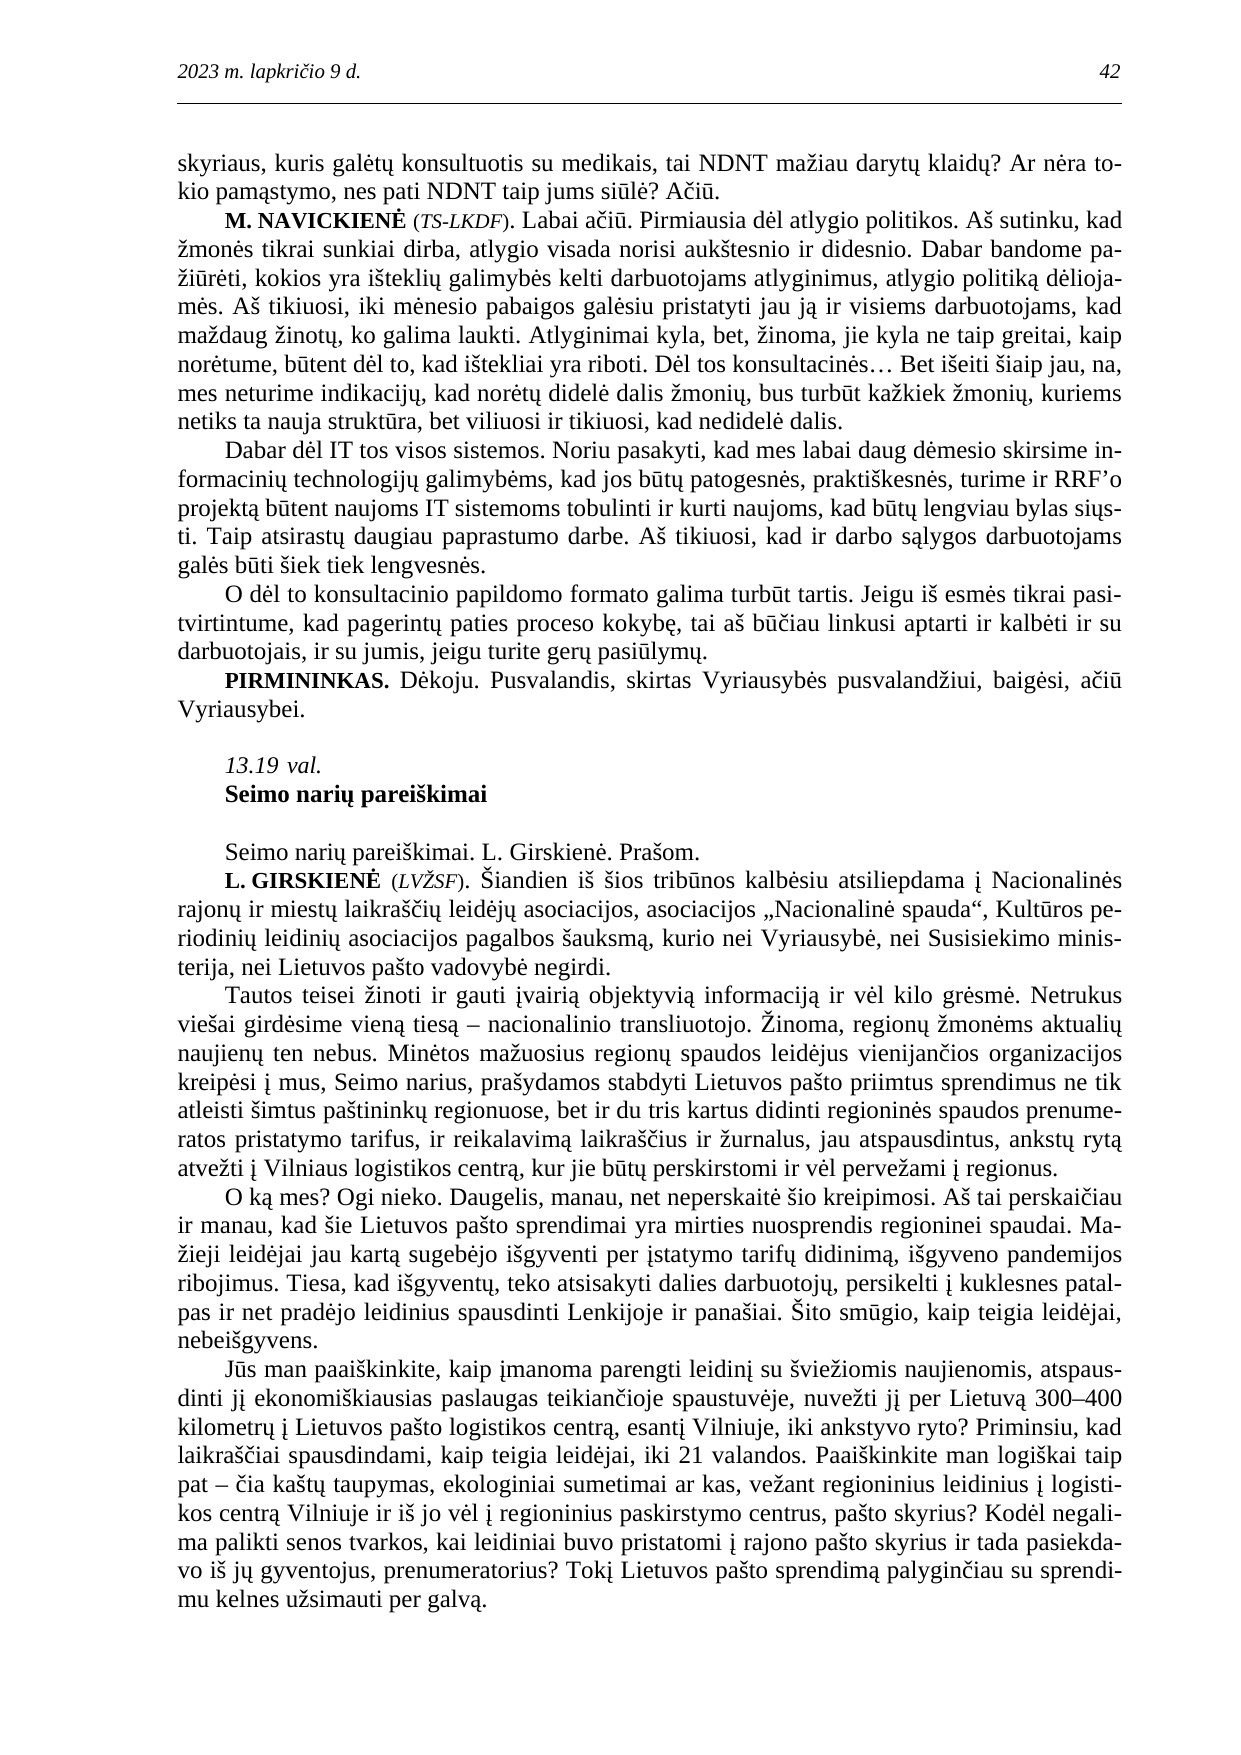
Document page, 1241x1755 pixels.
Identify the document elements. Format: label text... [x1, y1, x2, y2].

text M. NAVICKIENĖ (TS-LKDF). La­bai ačiū. Pir­miau­sia dėl at­ly­gio po­li­ti­kos. Aš su­tin­ku, kad žmo­nės tik­rai sun­kiai dir­ba, at­ly­gio vi­sa­da no­ri­si aukš­tes­nio ir di­des­nio. Da­bar ban­do­me pa­žiū­rė­ti, ko­kios yra iš­tek­lių ga­li­my­bės kel­ti dar­buo­to­jams at­ly­gi­ni­mus, at­ly­gio po­li­ti­ką dė­lio­ja­mės. Aš ti­kiuo­si, iki mė­ne­sio pa­bai­gos ga­lė­siu pri­sta­ty­ti jau ją ir vi­siems dar­buo­to­jams, kad maž­daug ži­no­tų, ko ga­li­ma lauk­ti. At­ly­gi­ni­mai ky­la, bet, ži­no­ma, jie ky­la ne taip grei­tai, kaip no­rė­tu­me, bū­tent dėl to, kad iš­tek­liai yra ri­bo­ti. Dėl tos kon­sul­ta­ci­nės… Bet iš­ei­ti šiaip jau, na, mes ne­tu­ri­me in­di­ka­ci­jų, kad no­rė­tų di­de­lė da­lis žmo­nių, bus tur­būt kaž­kiek žmo­nių, ku­riems ne­tiks ta nau­ja struk­tū­ra, bet vi­liuo­si ir ti­kiuo­si, kad ne­di­de­lė da­lis. [177, 205, 1122, 435]
text PIRMININKAS. Dė­ko­ju. Pus­va­lan­dis, skir­tas Vy­riau­sy­bės pus­va­lan­džiui, bai­gė­si, ačiū Vy­riau­sy­bei. [177, 665, 1122, 723]
text 13.19 val. [224, 751, 1122, 779]
text Da­bar dėl IT tos vi­sos sis­te­mos. No­riu pa­sa­ky­ti, kad mes la­bai daug dė­me­sio skir­si­me in­for­ma­ci­nių tech­no­lo­gi­jų ga­li­my­bėms, kad jos bū­tų pa­to­ges­nės, prak­tiš­kes­nės, tu­ri­me ir RRF’o pro­jek­tą bū­tent nau­joms IT sis­te­moms to­bu­lin­ti ir kur­ti nau­joms, kad bū­tų leng­viau by­las siųs­ti. Taip at­si­ras­tų dau­giau pa­pras­tu­mo dar­be. Aš ti­kiuo­si, kad ir dar­bo są­ly­gos dar­buo­to­jams ga­lės bū­ti šiek tiek leng­ves­nės. [177, 435, 1122, 579]
text Tau­tos tei­sei ži­no­ti ir gau­ti įvai­rią ob­jek­ty­vią in­for­ma­ci­ją ir vėl ki­lo grės­mė. Ne­tru­kus vie­šai gir­dė­si­me vie­ną tie­są – na­cio­na­li­nio tran­sliuo­to­jo. Ži­no­ma, re­gio­nų žmo­nėms ak­tu­a­lių nau­jie­nų ten ne­bus. Mi­nė­tos ma­žuo­sius re­gio­nų spau­dos lei­dė­jus vie­ni­jan­čios or­ga­ni­za­ci­jos krei­pė­si į mus, Sei­mo na­rius, pra­šy­da­mos stab­dy­ti Lie­tu­vos paš­to pri­im­tus spren­di­mus ne tik at­leis­ti šim­tus paš­ti­nin­kų re­gio­nuo­se, bet ir du tris kar­tus di­din­ti re­gio­ni­nės spau­dos pre­nu­me­ra­tos pri­sta­ty­mo ta­ri­fus, ir rei­ka­la­vi­mą laik­raš­čius ir žur­na­lus, jau at­spaus­din­tus, anks­tų ry­tą at­vež­ti į Vil­niaus lo­gis­ti­kos cen­trą, kur jie bū­tų per­skirs­to­mi ir vėl per­ve­ža­mi į re­gio­nus. [177, 980, 1122, 1182]
text Sei­mo na­rių pa­reiš­ki­mai [177, 779, 1122, 808]
text O ką mes? Ogi nie­ko. Dau­ge­lis, ma­nau, net ne­per­skai­tė šio krei­pi­mo­si. Aš tai per­skai­čiau ir ma­nau, kad šie Lie­tu­vos paš­to spren­di­mai yra mir­ties nuosp­ren­dis re­gio­ni­nei spau­dai. Ma­žie­ji lei­dė­jai jau kar­tą su­ge­bė­jo iš­gy­ven­ti per įsta­ty­mo ta­ri­fų di­di­ni­mą, iš­gy­ve­no pan­de­mi­jos ri­bo­ji­mus. Tie­sa, kad iš­gy­ven­tų, te­ko at­si­sa­ky­ti da­lies dar­buo­to­jų, per­si­kel­ti į kuk­les­nes pa­tal­pas ir net pra­dė­jo lei­di­nius spaus­din­ti Len­ki­jo­je ir pa­na­šiai. Ši­to smū­gio, kaip tei­gia lei­dė­jai, ne­be­iš­gy­vens. [177, 1182, 1122, 1354]
text Sei­mo na­rių pa­reiš­ki­mai. L. Girs­kie­nė. Pra­šom. [177, 837, 1122, 865]
text sky­riaus, ku­ris ga­lė­tų kon­sul­tuo­tis su me­di­kais, tai NDNT ma­žiau da­ry­tų klai­dų? Ar nė­ra to­kio pa­mąs­ty­mo, nes pa­ti NDNT taip jums siū­lė? Ačiū. [177, 148, 1122, 205]
text Jūs man pa­aiš­kin­ki­te, kaip įma­no­ma pa­reng­ti lei­di­nį su švie­žio­mis nau­jie­no­mis, at­spaus­din­ti jį eko­no­miš­kiau­sias pa­slau­gas tei­kian­čio­je spaus­tu­vė­je, nu­vež­ti jį per Lie­tu­vą 300–400 ki­lo­met­rų į Lie­tu­vos paš­to lo­gis­ti­kos cen­trą, esan­tį Vil­niu­je, iki anks­ty­vo ry­to? Pri­min­siu, kad laik­raš­čiai spaus­din­da­mi, kaip tei­gia lei­dė­jai, iki 21 va­lan­dos. Pa­aiš­kin­ki­te man lo­giš­kai taip pat – čia kaš­tų tau­py­mas, eko­lo­gi­niai su­me­ti­mai ar kas, ve­žant re­gio­ni­nius lei­di­nius į lo­gis­ti­kos cen­trą Vil­niu­je ir iš jo vėl į re­gio­ni­nius pa­skirs­ty­mo cen­trus, paš­to sky­rius? Ko­dėl ne­ga­li­ma pa­lik­ti se­nos tvar­kos, kai lei­di­niai bu­vo pri­sta­to­mi į ra­jo­no paš­to sky­rius ir ta­da pa­siek­da­vo iš jų gy­ven­to­jus, pre­nu­me­ra­to­rius? To­kį Lie­tu­vos paš­to spren­di­mą pa­ly­gin­čiau su spren­di­mu kel­nes už­si­mau­ti per gal­vą. [177, 1354, 1122, 1613]
text O dėl to kon­sul­ta­ci­nio pa­pil­do­mo for­ma­to ga­li­ma tur­būt tar­tis. Jei­gu iš es­mės tik­rai pa­si­tvir­tin­tu­me, kad pa­ge­rin­tų pa­ties pro­ce­so ko­ky­bę, tai aš bū­čiau lin­ku­si ap­tar­ti ir kal­bė­ti ir su dar­buo­to­jais, ir su ju­mis, jei­gu tu­ri­te ge­rų pa­siū­ly­mų. [177, 579, 1122, 665]
text L. GIRSKIENĖ (LVŽSF). Šian­dien iš ši­os tri­bū­nos kal­bė­siu at­si­liep­da­ma į Na­cio­na­li­nės ra­jo­nų ir mies­tų laik­raš­čių lei­dė­jų aso­cia­ci­jos, aso­cia­ci­jos „Na­cio­na­li­nė spau­da“, Kul­tū­ros pe­ri­odi­nių lei­di­nių aso­cia­ci­jos pa­gal­bos šauks­mą, ku­rio nei Vy­riau­sy­bė, nei Su­si­sie­ki­mo mi­nis­te­ri­ja, nei Lie­tu­vos paš­to va­do­vy­bė ne­gir­di. [177, 865, 1122, 980]
